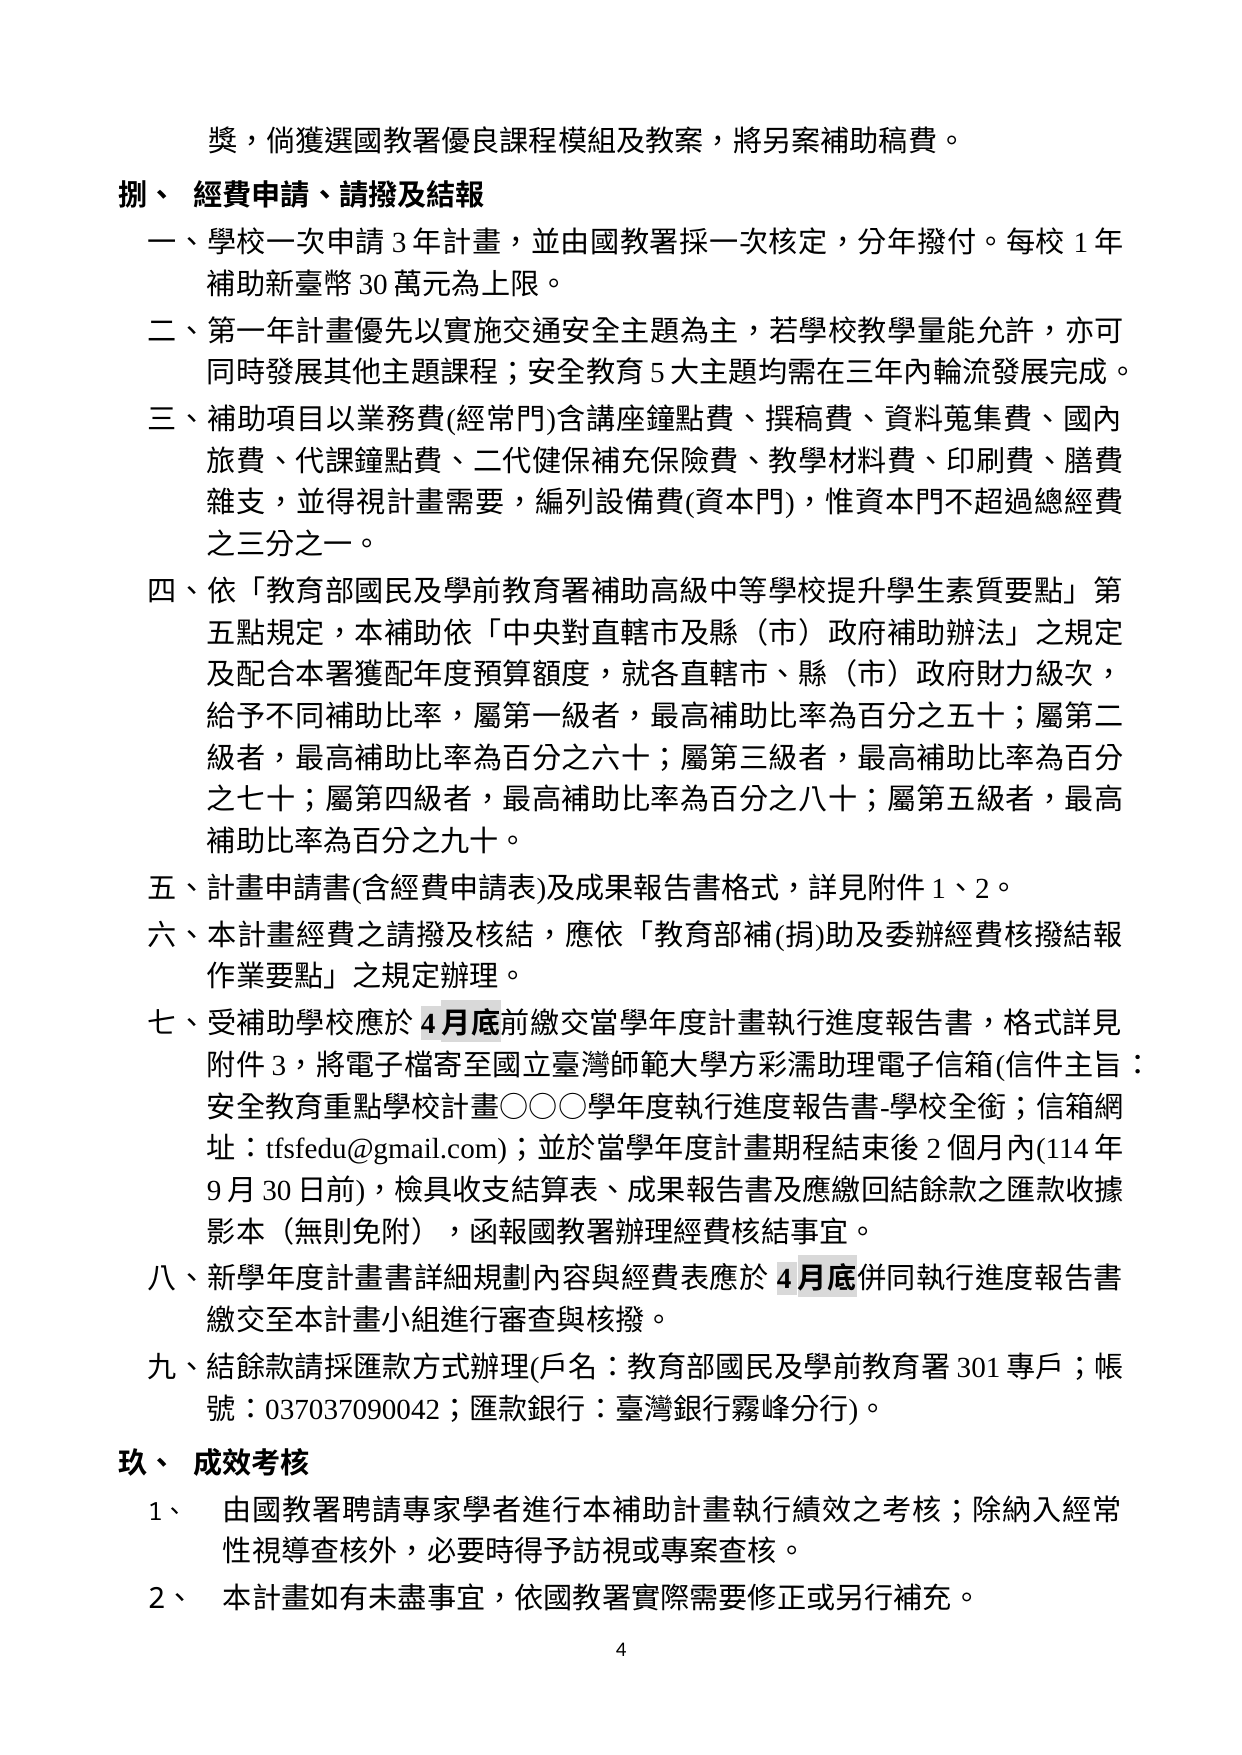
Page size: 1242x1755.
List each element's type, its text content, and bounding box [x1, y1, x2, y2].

list 本計畫如有未盡事宜，依國教署實際需要修正或另行補充。 [148, 1575, 1123, 1617]
text 七、受補助學校應於4月底前繳交當學年度計畫執行進度報告書，格式詳見附件3，將電子檔寄至國立臺灣師範大學方彩濡助理電子信箱(信件主旨：安全教育重點學校計畫○○○學年度執行進度報告書-學校全銜；信箱網址：tfsfedu@gmail.com)；並於當學年度計畫期程結束後2個月內(114年9月30日前)，檢具收支結算表、成果報告書及應繳回結餘款之匯款收據影本（無則免附），函報國教署辦理經費核結事宜。 [148, 1000, 1123, 1250]
text 九、結餘款請採匯款方式辦理(戶名：教育部國民及學前教育署301專戶；帳號：037037090042；匯款銀行：臺灣銀行霧峰分行)。 [148, 1344, 1123, 1427]
text 二、第一年計畫優先以實施交通安全主題為主，若學校教學量能允許，亦可同時發展其他主題課程；安全教育5大主題均需在三年內輪流發展完成。 [148, 308, 1123, 391]
text 四、依「教育部國民及學前教育署補助高級中等學校提升學生素質要點」第五點規定，本補助依「中央對直轄市及縣（市）政府補助辦法」之規定及配合本署獲配年度預算額度，就各直轄市、縣（市）政府財力級次，給予不同補助比率，屬第一級者，最高補助比率為百分之五十；屬第二級者，最高補助比率為百分之六十；屬第三級者，最高補助比率為百分之七十；屬第四級者，最高補助比率為百分之八十；屬第五級者，最高補助比率為百分之九十。 [148, 568, 1123, 860]
text 八、新學年度計畫書詳細規劃內容與經費表應於4月底併同執行進度報告書繳交至本計畫小組進行審查與核撥。 [148, 1256, 1123, 1339]
list 獎，倘獲選國教署優良課程模組及教案，將另案補助稿費。 [143, 118, 1123, 160]
list 經費申請、請撥及結報 [118, 172, 1123, 214]
text 六、本計畫經費之請撥及核結，應依「教育部補(捐)助及委辦經費核撥結報作業要點」之規定辦理。 [148, 912, 1123, 995]
text 一、學校一次申請3年計畫，並由國教署採一次核定，分年撥付。每校1年補助新臺幣30萬元為上限。 [148, 219, 1123, 302]
list 成效考核 [118, 1440, 1123, 1482]
text 三、補助項目以業務費(經常門)含講座鐘點費、撰稿費、資料蒐集費、國內旅費、代課鐘點費、二代健保補充保險費、教學材料費、印刷費、膳費、雜支，並得視計畫需要，編列設備費(資本門)，惟資本門不超過總經費之三分之一。 [148, 396, 1123, 563]
text 五、計畫申請書(含經費申請表)及成果報告書格式，詳見附件1、2。 [148, 865, 1123, 907]
list 由國教署聘請專家學者進行本補助計畫執行績效之考核；除納入經常性視導查核外，必要時得予訪視或專案查核。 [148, 1487, 1123, 1570]
